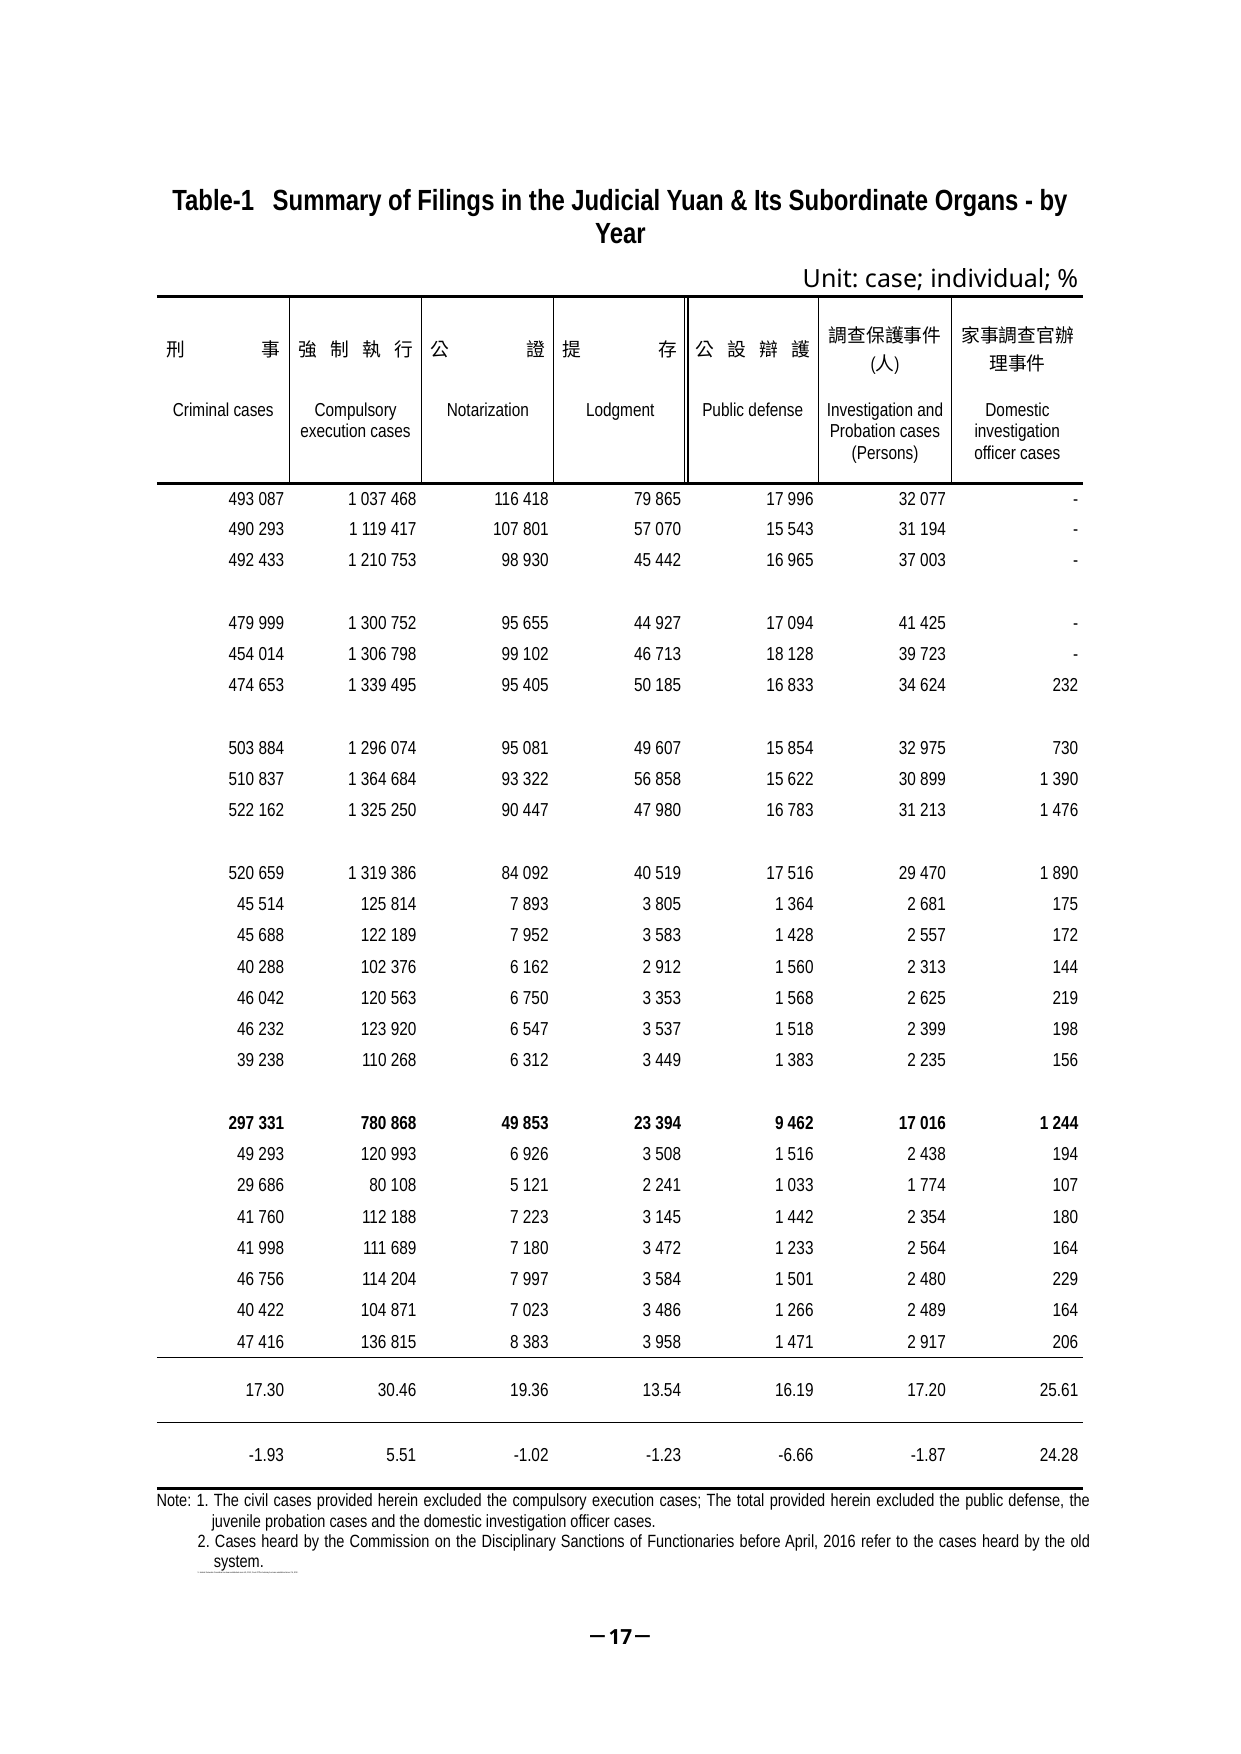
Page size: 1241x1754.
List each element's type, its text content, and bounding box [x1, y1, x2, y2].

table_cell 31 213 [819, 795, 951, 826]
table_cell [951, 1076, 1083, 1107]
table_cell 30.46 [289, 1358, 422, 1422]
table_cell 1 383 [686, 1045, 818, 1076]
table_cell 110 268 [289, 1045, 422, 1076]
table_cell 17 516 [686, 857, 818, 888]
table_cell 144 [951, 951, 1083, 982]
table_cell 18 128 [686, 638, 818, 669]
table_cell [422, 701, 554, 732]
table_cell [951, 826, 1083, 857]
table_cell [554, 826, 686, 857]
table_cell - [951, 638, 1083, 669]
table_cell [819, 826, 951, 857]
table_cell 493 087 [157, 485, 289, 513]
table_cell [686, 701, 818, 732]
table_cell 1 890 [951, 857, 1083, 888]
table_cell 34 624 [819, 670, 951, 701]
table_cell 45 442 [554, 545, 686, 576]
table_cell [951, 701, 1083, 732]
table_cell 2 564 [819, 1232, 951, 1263]
table_cell -1.87 [819, 1423, 951, 1487]
table_cell - [951, 513, 1083, 544]
table_cell 45 688 [157, 920, 289, 951]
table_cell 3 508 [554, 1138, 686, 1169]
table_cell 1 037 468 [289, 485, 422, 513]
table_cell 15 854 [686, 732, 818, 763]
table_cell [686, 576, 818, 607]
table_cell [951, 576, 1083, 607]
table_cell 95 081 [422, 732, 554, 763]
table_cell 93 322 [422, 763, 554, 794]
table_cell 2 438 [819, 1138, 951, 1169]
table_cell 2 625 [819, 982, 951, 1013]
table_cell 1 339 495 [289, 670, 422, 701]
text Table-1 Summary of Filings in the Judicial Yuan & Its Subordinate Organs - by Year [148, 183, 1092, 250]
table_cell 40 288 [157, 951, 289, 982]
table_cell 19.36 [422, 1358, 554, 1422]
table_cell 112 188 [289, 1201, 422, 1232]
text Note: 1. The civil cases provided herein excluded the compulsory execution cases; The total provided herein excluded the public defense, the juvenile probation cases and the domestic investigation officer cases. [156, 1490, 1092, 1531]
table_cell 107 801 [422, 513, 554, 544]
table_cell Domestic investigation officer cases [952, 399, 1083, 482]
table_cell 503 884 [157, 732, 289, 763]
table_cell 2 681 [819, 888, 951, 919]
table_cell 6 926 [422, 1138, 554, 1169]
table_cell 1 390 [951, 763, 1083, 794]
table_cell 39 723 [819, 638, 951, 669]
table_cell [157, 576, 289, 607]
table_cell -1.23 [554, 1423, 686, 1487]
table_cell 6 750 [422, 982, 554, 1013]
table_cell 16 833 [686, 670, 818, 701]
table_cell 32 975 [819, 732, 951, 763]
table_cell 114 204 [289, 1263, 422, 1294]
table_cell 206 [951, 1326, 1083, 1357]
table_cell 90 447 [422, 795, 554, 826]
table_cell 41 425 [819, 607, 951, 638]
table_cell 7 997 [422, 1263, 554, 1294]
table_cell 120 993 [289, 1138, 422, 1169]
table_cell 1 442 [686, 1201, 818, 1232]
table_cell 98 930 [422, 545, 554, 576]
table_cell 198 [951, 1013, 1083, 1044]
table_cell 1 364 [686, 888, 818, 919]
table_cell 17 016 [819, 1107, 951, 1138]
table_cell Compulsory execution cases [290, 399, 421, 482]
table_cell -6.66 [686, 1423, 818, 1487]
table_cell 232 [951, 670, 1083, 701]
table_cell 1 560 [686, 951, 818, 982]
table_cell 47 980 [554, 795, 686, 826]
table_cell - [951, 545, 1083, 576]
table_cell [289, 701, 422, 732]
table_cell 57 070 [554, 513, 686, 544]
table_cell [289, 1076, 422, 1107]
table_cell 107 [951, 1170, 1083, 1201]
table_cell 49 853 [422, 1107, 554, 1138]
table_cell 3 449 [554, 1045, 686, 1076]
table_cell 1 476 [951, 795, 1083, 826]
table_cell [422, 826, 554, 857]
table_cell 30 899 [819, 763, 951, 794]
table_cell 520 659 [157, 857, 289, 888]
table_cell 45 514 [157, 888, 289, 919]
table_cell 454 014 [157, 638, 289, 669]
table_cell 46 713 [554, 638, 686, 669]
table_cell [819, 701, 951, 732]
table_cell 1 266 [686, 1295, 818, 1326]
table_cell 479 999 [157, 607, 289, 638]
table_cell 44 927 [554, 607, 686, 638]
table_cell 3 472 [554, 1232, 686, 1263]
table_cell 1 501 [686, 1263, 818, 1294]
table_cell 122 189 [289, 920, 422, 951]
table_header 調查保護事件 (人) [819, 298, 951, 399]
table_cell 23 394 [554, 1107, 686, 1138]
table_cell [554, 1076, 686, 1107]
table_cell 1 300 752 [289, 607, 422, 638]
table_header 公證 [422, 298, 553, 399]
table_cell 3 145 [554, 1201, 686, 1232]
table_cell 3 353 [554, 982, 686, 1013]
table_cell 79 865 [554, 485, 686, 513]
table_cell 47 416 [157, 1326, 289, 1357]
table_cell 1 119 417 [289, 513, 422, 544]
table_cell [157, 1076, 289, 1107]
table_cell 7 952 [422, 920, 554, 951]
table_cell 123 920 [289, 1013, 422, 1044]
table_cell [554, 701, 686, 732]
table_cell 5.51 [289, 1423, 422, 1487]
table_cell 2 235 [819, 1045, 951, 1076]
table_cell 730 [951, 732, 1083, 763]
table_header 提存 [554, 298, 684, 399]
table_cell 3 584 [554, 1263, 686, 1294]
table_header 公設辯護 [689, 298, 818, 399]
table_cell -1.93 [157, 1423, 289, 1487]
table_cell 6 547 [422, 1013, 554, 1044]
table_cell 31 194 [819, 513, 951, 544]
table_cell 1 518 [686, 1013, 818, 1044]
table_cell 7 893 [422, 888, 554, 919]
table_cell 6 312 [422, 1045, 554, 1076]
table_cell 3 805 [554, 888, 686, 919]
table_cell Criminal cases [157, 399, 289, 482]
table_cell 8 383 [422, 1326, 554, 1357]
table_cell 522 162 [157, 795, 289, 826]
text Unit: case; individual; % [148, 260, 1078, 294]
table_cell 116 418 [422, 485, 554, 513]
table_cell 15 543 [686, 513, 818, 544]
table_cell 2 354 [819, 1201, 951, 1232]
table_cell 49 293 [157, 1138, 289, 1169]
table_cell 102 376 [289, 951, 422, 982]
table_cell 164 [951, 1232, 1083, 1263]
table_cell 136 815 [289, 1326, 422, 1357]
table_cell Notarization [422, 399, 553, 482]
table_cell 1 033 [686, 1170, 818, 1201]
table_cell [686, 826, 818, 857]
table_cell 219 [951, 982, 1083, 1013]
table_cell 1 471 [686, 1326, 818, 1357]
table_cell 3 537 [554, 1013, 686, 1044]
table_cell 41 998 [157, 1232, 289, 1263]
table_cell 1 774 [819, 1170, 951, 1201]
table_cell 25.61 [951, 1358, 1083, 1422]
table_cell 510 837 [157, 763, 289, 794]
table_cell [422, 576, 554, 607]
table_cell 40 519 [554, 857, 686, 888]
table_cell 120 563 [289, 982, 422, 1013]
text 2. Cases heard by the Commission on the Disciplinary Sanctions of Functionaries before April, 2016 refer to the cases heard by the old system. [197, 1531, 1092, 1571]
table_cell 3 486 [554, 1295, 686, 1326]
table_cell 172 [951, 920, 1083, 951]
table_cell [819, 576, 951, 607]
table_cell 164 [951, 1295, 1083, 1326]
table_cell 1 319 386 [289, 857, 422, 888]
table_cell 5 121 [422, 1170, 554, 1201]
table_cell 1 233 [686, 1232, 818, 1263]
table_cell 17 094 [686, 607, 818, 638]
table_cell 16 783 [686, 795, 818, 826]
table_cell 7 180 [422, 1232, 554, 1263]
table_cell 1 364 684 [289, 763, 422, 794]
table_cell 492 433 [157, 545, 289, 576]
table_cell 15 622 [686, 763, 818, 794]
table_cell 3 583 [554, 920, 686, 951]
table_cell 1 306 798 [289, 638, 422, 669]
table_cell 41 760 [157, 1201, 289, 1232]
table_cell 1 325 250 [289, 795, 422, 826]
table_cell 2 399 [819, 1013, 951, 1044]
table_cell 780 868 [289, 1107, 422, 1138]
table_cell 104 871 [289, 1295, 422, 1326]
table_cell 125 814 [289, 888, 422, 919]
table_cell 24.28 [951, 1423, 1083, 1487]
table_cell 46 042 [157, 982, 289, 1013]
table_cell 7 223 [422, 1201, 554, 1232]
table_cell 2 241 [554, 1170, 686, 1201]
table_cell 56 858 [554, 763, 686, 794]
table_cell 1 296 074 [289, 732, 422, 763]
table_cell Lodgment [554, 399, 684, 482]
table_cell 37 003 [819, 545, 951, 576]
table_cell 17.20 [819, 1358, 951, 1422]
table_cell 50 185 [554, 670, 686, 701]
table_cell [157, 826, 289, 857]
table_cell - [951, 607, 1083, 638]
table_cell 49 607 [554, 732, 686, 763]
table_cell 2 489 [819, 1295, 951, 1326]
table_cell 16.19 [686, 1358, 818, 1422]
table_cell 474 653 [157, 670, 289, 701]
table_cell 17 996 [686, 485, 818, 513]
table_cell 9 462 [686, 1107, 818, 1138]
table_cell 1 568 [686, 982, 818, 1013]
table_cell 84 092 [422, 857, 554, 888]
table_cell 2 313 [819, 951, 951, 982]
table_cell [422, 1076, 554, 1107]
table_cell 297 331 [157, 1107, 289, 1138]
table_cell 39 238 [157, 1045, 289, 1076]
table_cell 180 [951, 1201, 1083, 1232]
table_cell 2 917 [819, 1326, 951, 1357]
table_cell 80 108 [289, 1170, 422, 1201]
table_cell 13.54 [554, 1358, 686, 1422]
table_cell 111 689 [289, 1232, 422, 1263]
table_cell [289, 826, 422, 857]
table_cell 46 756 [157, 1263, 289, 1294]
table_cell [289, 576, 422, 607]
table_header 強制執行 [290, 298, 421, 399]
table_cell 194 [951, 1138, 1083, 1169]
table_cell 95 405 [422, 670, 554, 701]
table_cell [157, 701, 289, 732]
table_cell [554, 576, 686, 607]
table_cell 17.30 [157, 1358, 289, 1422]
table_header 刑事 [157, 298, 289, 399]
table_cell - [951, 485, 1083, 513]
table_cell 7 023 [422, 1295, 554, 1326]
table_cell 6 162 [422, 951, 554, 982]
table_cell 46 232 [157, 1013, 289, 1044]
table_cell 1 428 [686, 920, 818, 951]
table_cell 175 [951, 888, 1083, 919]
table_cell 29 686 [157, 1170, 289, 1201]
table_cell Investigation and Probation cases (Persons) [819, 399, 951, 482]
table_cell -1.02 [422, 1423, 554, 1487]
table_cell 229 [951, 1263, 1083, 1294]
table_cell 3 958 [554, 1326, 686, 1357]
table_cell [686, 1076, 818, 1107]
table_header 家事調查官辦理事件 [952, 298, 1083, 399]
table_cell 16 965 [686, 545, 818, 576]
table_cell 40 422 [157, 1295, 289, 1326]
table_cell 95 655 [422, 607, 554, 638]
table_cell 1 516 [686, 1138, 818, 1169]
table_cell Public defense [689, 399, 818, 482]
table_cell 490 293 [157, 513, 289, 544]
table_cell 1 244 [951, 1107, 1083, 1138]
table_cell 2 557 [819, 920, 951, 951]
table_cell [819, 1076, 951, 1107]
table_cell 2 480 [819, 1263, 951, 1294]
table_cell 29 470 [819, 857, 951, 888]
table_cell 99 102 [422, 638, 554, 669]
table_cell 156 [951, 1045, 1083, 1076]
table_cell 32 077 [819, 485, 951, 513]
table_cell 1 210 753 [289, 545, 422, 576]
table_cell 2 912 [554, 951, 686, 982]
